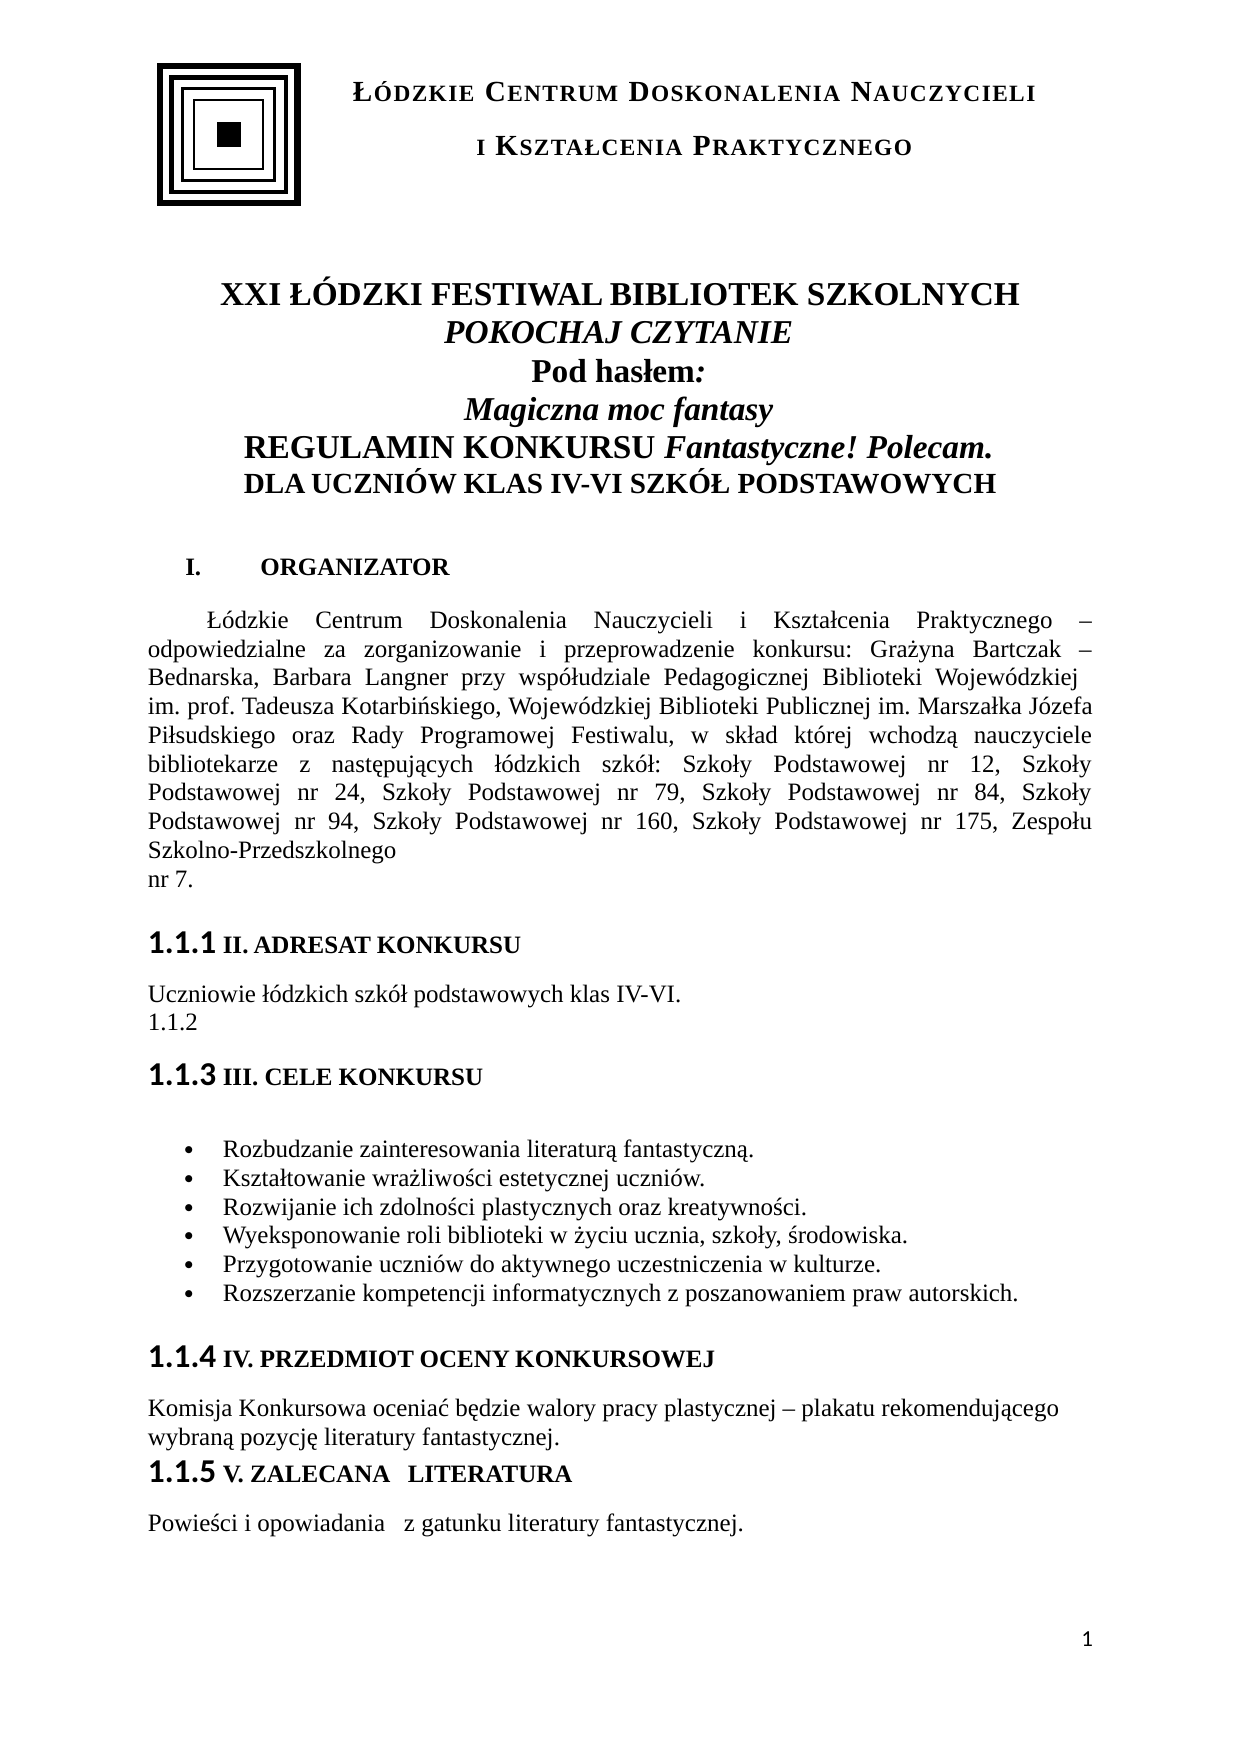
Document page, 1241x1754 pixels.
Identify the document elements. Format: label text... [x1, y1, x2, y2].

text II. ADRESAT KONKURSU [148, 921, 1093, 962]
text IV. PRZEDMIOT OCENY KONKURSOWEJ [148, 1336, 1093, 1376]
text i Kształcenia Praktycznego [301, 128, 1093, 162]
text DLA UCZNIÓW KLAS IV-VI SZKÓŁ PODSTAWOWYCH [148, 466, 1093, 499]
text Pod hasłem: [148, 351, 1093, 389]
list Przygotowanie uczniów do aktywnego uczestniczenia w kulturze. [185, 1249, 1093, 1278]
text Uczniowie łódzkich szkół podstawowych klas IV-VI. [148, 979, 1093, 1007]
list Rozwijanie ich zdolności plastycznych oraz kreatywności. [185, 1192, 1093, 1221]
text [163, 74, 294, 107]
text POKOCHAJ CZYTANIE [148, 313, 1093, 351]
list Rozszerzanie kompetencji informatycznych z poszanowaniem praw autorskich. [185, 1278, 1093, 1307]
text V. ZALECANA LITERATURA [148, 1450, 1093, 1491]
text Powieści i opowiadania z gatunku literatury fantastycznej. [148, 1508, 1093, 1537]
text REGULAMIN KONKURSU Fantastyczne! Polecam. [148, 428, 1093, 466]
text XXI ŁÓDZKI FESTIWAL BIBLIOTEK SZKOLNYCH [148, 274, 1093, 313]
list Wyeksponowanie roli biblioteki w życiu ucznia, szkoły, środowiska. [185, 1221, 1093, 1249]
list Rozbudzanie zainteresowania literaturą fantastyczną. [185, 1134, 1093, 1163]
text Łódzkie Centrum Doskonalenia Nauczycieli i Kształcenia Praktycznego – odpowiedzialne za zorganizowanie i przeprowadzenie konkursu: Grażyna Bartczak – Bednarska, Barbara Langner przy współudziale Pedagogicznej Biblioteki Wojewódzkiej im. prof. Tadeusza Kotarbińskiego, Wojewódzkiej Biblioteki Publicznej im. Marszałka Józefa Piłsudskiego oraz Rady Programowej Festiwalu, w skład której wchodzą nauczyciele bibliotekarze z następujących łódzkich szkół: Szkoły Podstawowej nr 12, Szkoły Podstawowej nr 24, Szkoły Podstawowej nr 79, Szkoły Podstawowej nr 84, Szkoły Podstawowej nr 94, Szkoły Podstawowej nr 160, Szkoły Podstawowej nr 175, Zespołu Szkolno-Przedszkolnego nr 7. [148, 605, 1093, 892]
text Łódzkie Centrum Doskonalenia Nauczycieli [301, 74, 1093, 107]
text [195, 128, 262, 162]
list ORGANIZATOR [185, 552, 1093, 581]
text Komisja Konkursowa oceniać będzie walory pracy plastycznej – plakatu rekomendującego wybraną pozycję literatury fantastycznej. [148, 1393, 1093, 1450]
text Magiczna moc fantasy [148, 389, 1093, 428]
text III. CELE KONKURSU [148, 1053, 1093, 1093]
list Kształtowanie wrażliwości estetycznej uczniów. [185, 1163, 1093, 1192]
